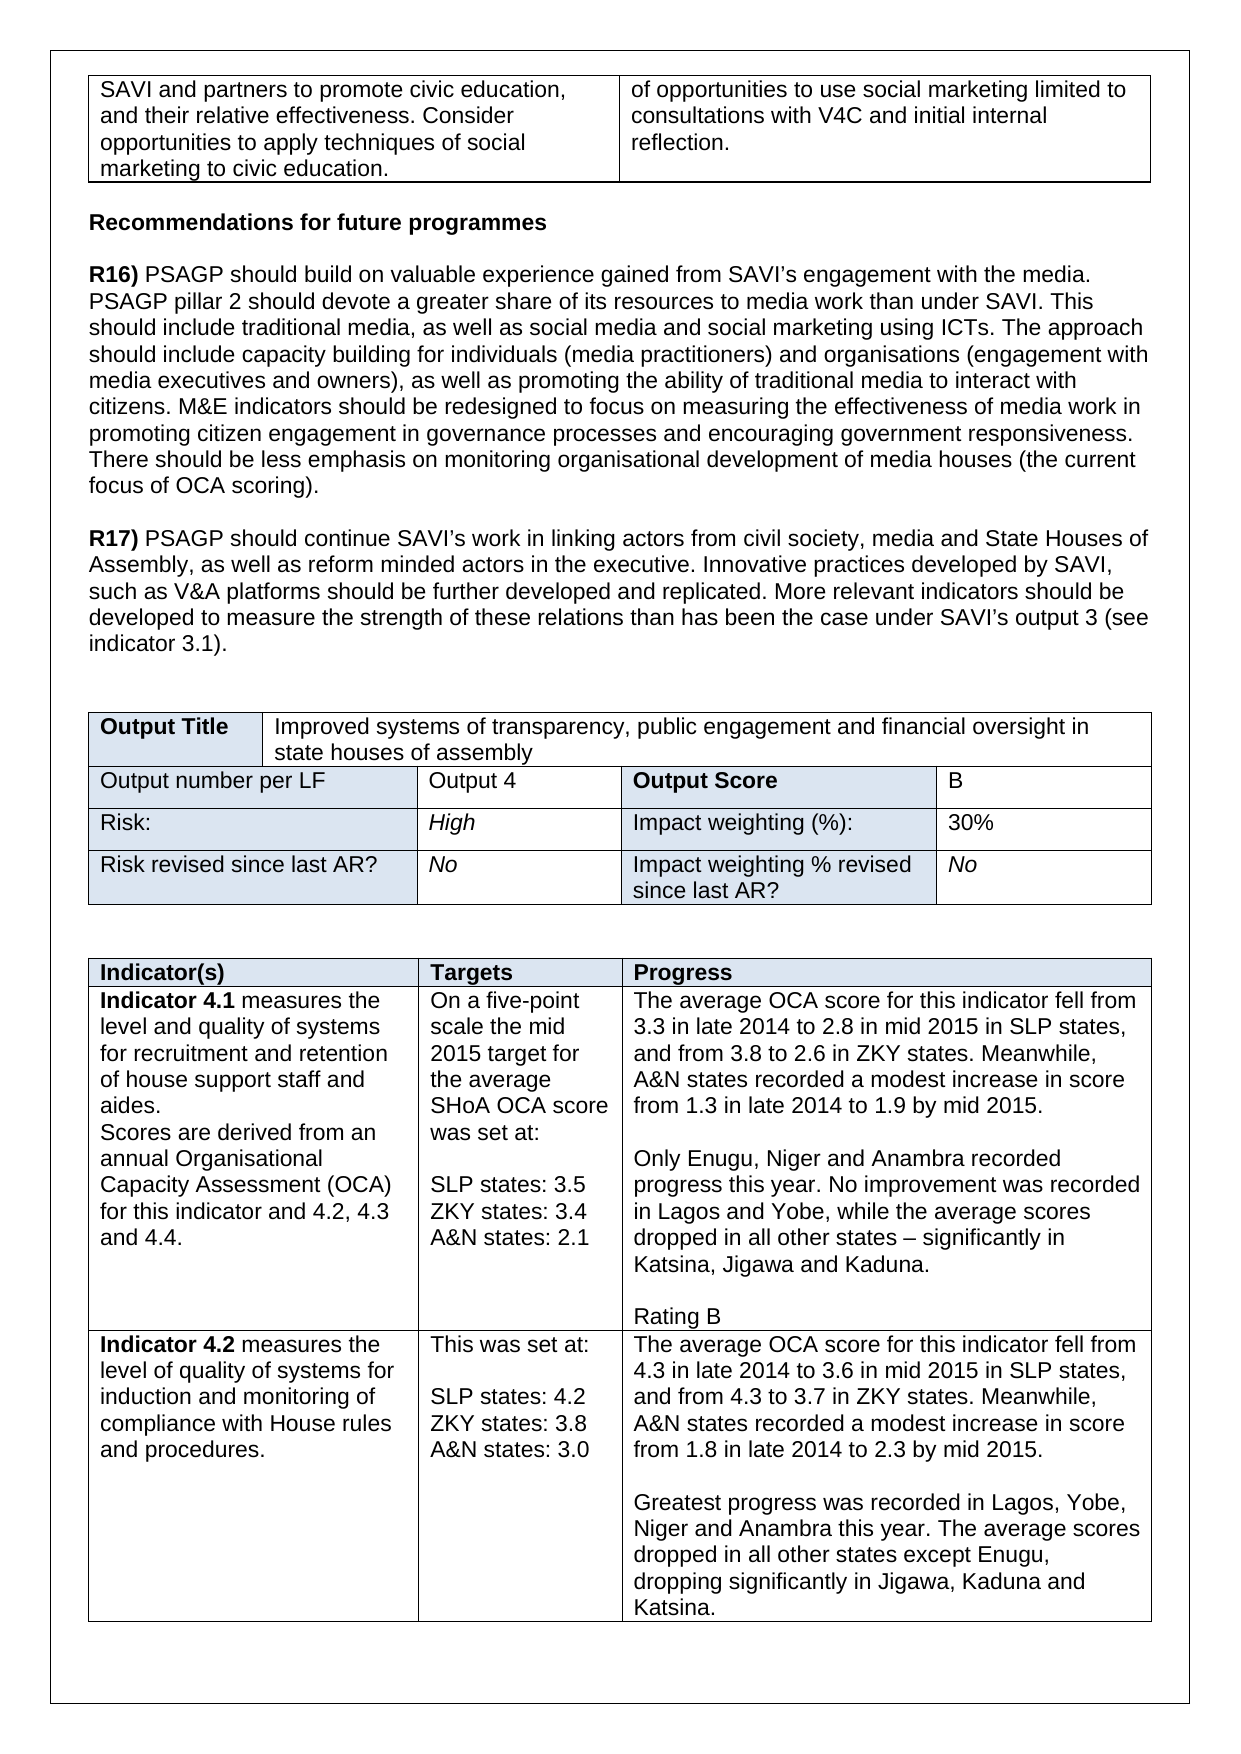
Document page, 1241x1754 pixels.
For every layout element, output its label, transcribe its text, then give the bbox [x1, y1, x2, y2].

table_header Indicator(s) [89, 959, 418, 986]
table_cell No [937, 851, 1151, 904]
table_cell Impact weighting % revised since last AR? [622, 851, 936, 904]
table_cell 30% [937, 809, 1151, 850]
table_cell Output Score [622, 767, 936, 808]
text R17) PSAGP should continue SAVI’s work in linking actors from civil society, media and State Houses of Assembly, as well as reform minded actors in the executive. Innovative practices developed by SAVI, such as V&A platforms should be further developed and replicated. More relevant indicators should be developed to measure the strength of these relations than has been the case under SAVI’s output 3 (see indicator 3.1). [89, 525, 1152, 657]
table_cell This was set at: SLP states: 4.2 ZKY states: 3.8 A&N states: 3.0 [419, 1331, 622, 1621]
table_cell No [418, 851, 621, 904]
table_header Progress [623, 959, 1151, 986]
table_cell On a five-point scale the mid 2015 target for the average SHoA OCA score was set at: SLP states: 3.5 ZKY states: 3.4 A&N states: 2.1 [419, 987, 622, 1329]
table_cell Indicator 4.2 measures the level of quality of systems for induction and monitoring of compliance with House rules and procedures. [89, 1331, 418, 1621]
table_cell B [937, 767, 1151, 808]
text Recommendations for future programmes [89, 209, 1152, 235]
table_cell Impact weighting (%): [622, 809, 936, 850]
table_cell Output 4 [418, 767, 621, 808]
table_header Targets [419, 959, 622, 986]
table_header Improved systems of transparency, public engagement and financial oversight in state houses of assembly [263, 713, 1151, 766]
table_header Output Title [89, 713, 262, 766]
table_cell Output number per LF [89, 767, 417, 808]
table_cell High [418, 809, 621, 850]
table_cell The average OCA score for this indicator fell from 4.3 in late 2014 to 3.6 in mid 2015 in SLP states, and from 4.3 to 3.7 in ZKY states. Meanwhile, A&N states recorded a modest increase in score from 1.8 in late 2014 to 2.3 by mid 2015. Greatest progress was recorded in Lagos, Yobe, Niger and Anambra this year. The average scores dropped in all other states except Enugu, dropping significantly in Jigawa, Kaduna and Katsina. [623, 1331, 1151, 1621]
text R16) PSAGP should build on valuable experience gained from SAVI’s engagement with the media. PSAGP pillar 2 should devote a greater share of its resources to media work than under SAVI. This should include traditional media, as well as social media and social marketing using ICTs. The approach should include capacity building for individuals (media practitioners) and organisations (engagement with media executives and owners), as well as promoting the ability of traditional media to interact with citizens. M&E indicators should be redesigned to focus on measuring the effectiveness of media work in promoting citizen engagement in governance processes and encouraging government responsiveness. There should be less emphasis on monitoring organisational development of media houses (the current focus of OCA scoring). [89, 261, 1152, 499]
table_cell Risk revised since last AR? [89, 851, 417, 904]
table_cell of opportunities to use social marketing limited to consultations with V4C and initial internal reflection. [620, 76, 1150, 181]
table_cell Indicator 4.1 measures the level and quality of systems for recruitment and retention of house support staff and aides. Scores are derived from an annual Organisational Capacity Assessment (OCA) for this indicator and 4.2, 4.3 and 4.4. [89, 987, 418, 1329]
table_cell The average OCA score for this indicator fell from 3.3 in late 2014 to 2.8 in mid 2015 in SLP states, and from 3.8 to 2.6 in ZKY states. Meanwhile, A&N states recorded a modest increase in score from 1.3 in late 2014 to 1.9 by mid 2015. Only Enugu, Niger and Anambra recorded progress this year. No improvement was recorded in Lagos and Yobe, while the average scores dropped in all other states – significantly in Katsina, Jigawa and Kaduna. Rating B [623, 987, 1151, 1329]
table_cell SAVI and partners to promote civic education, and their relative effectiveness. Consider opportunities to apply techniques of social marketing to civic education. [89, 76, 619, 181]
table_cell Risk: [89, 809, 417, 850]
